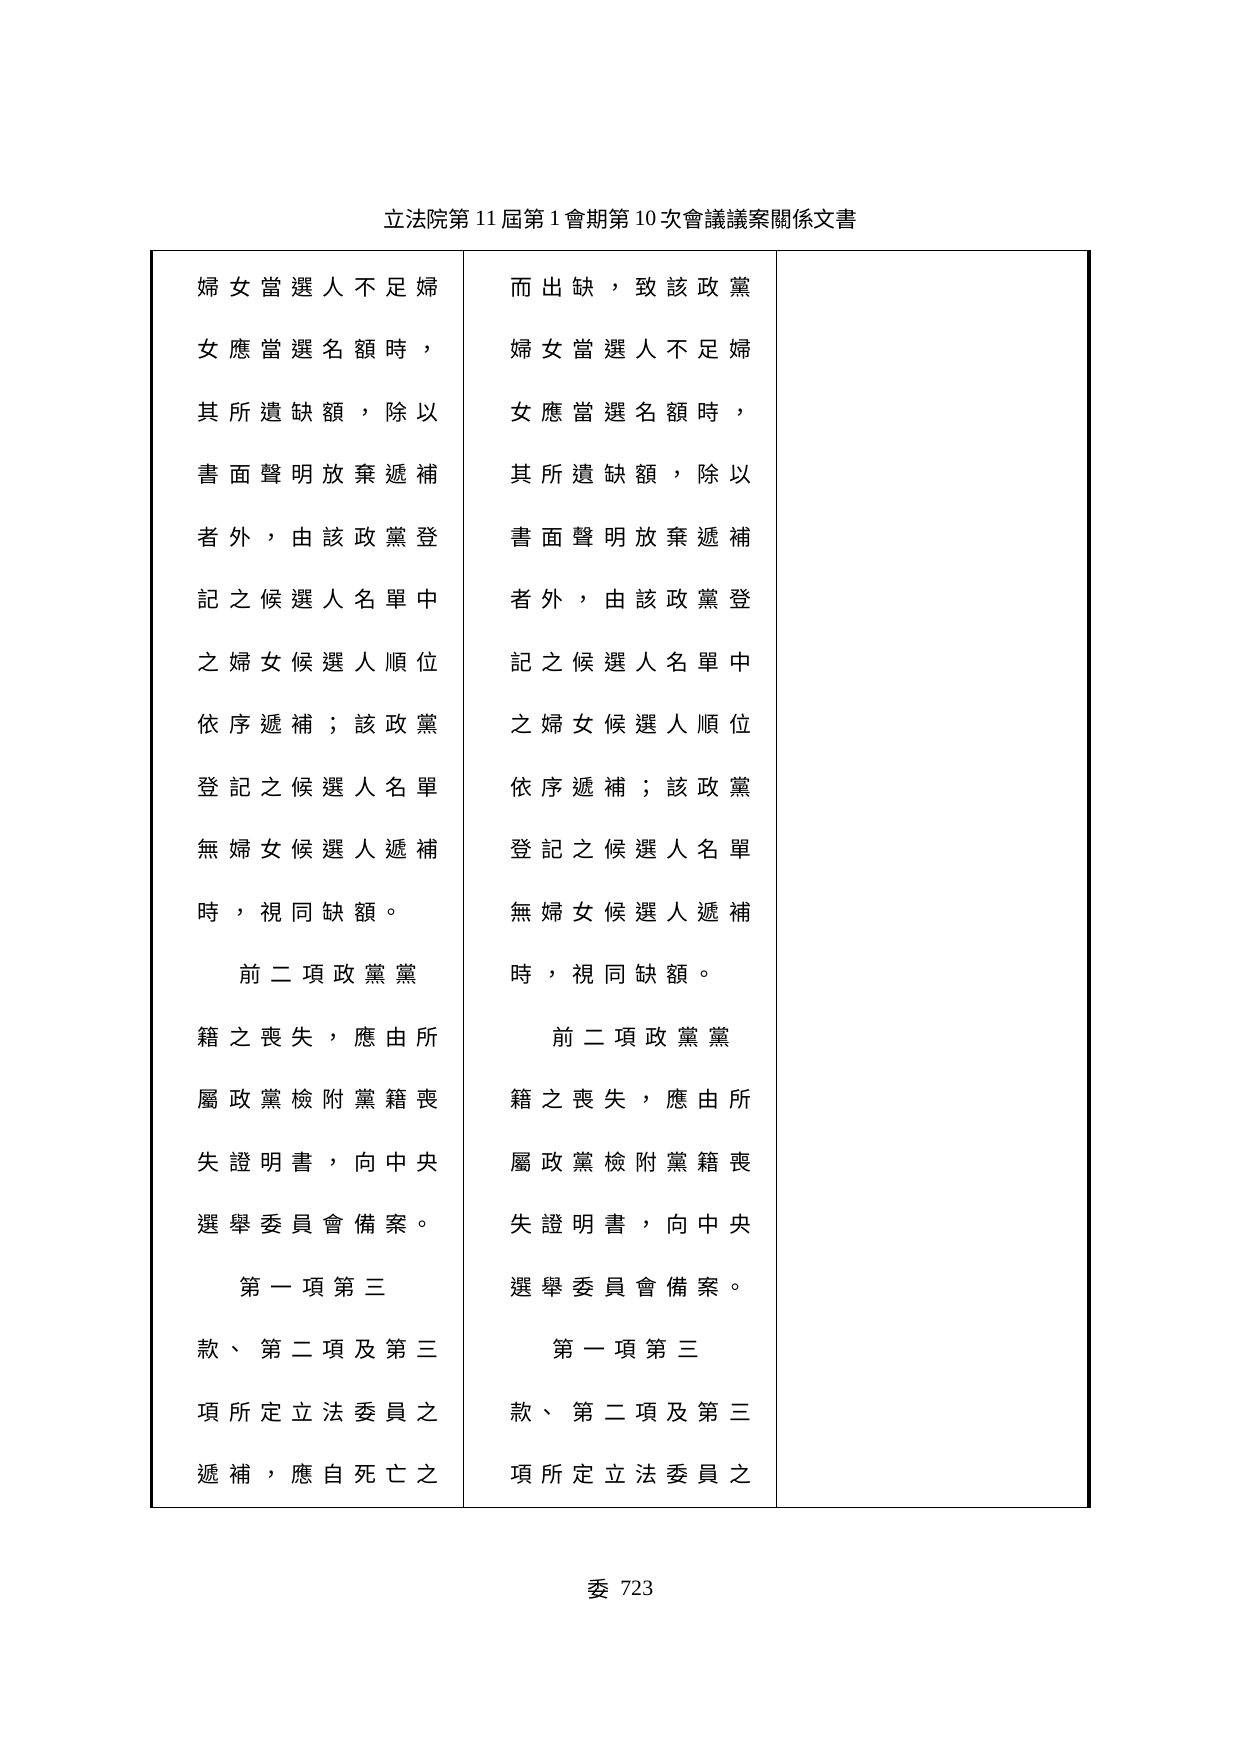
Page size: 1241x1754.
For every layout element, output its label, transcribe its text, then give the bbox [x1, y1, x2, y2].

table_cell 婦女當選人不足婦女應當選名額時，其所遺缺額，除以書面聲明放棄遞補者外，由該政黨登記之候選人名單中之婦女候選人順位依序遞補；該政黨登記之候選人名單無婦女候選人遞補時，視同缺額。 前二項政黨黨籍之喪失，應由所屬政黨檢附黨籍喪失證明書，向中央選舉委員會備案。 第一項第三款、第二項及第三項所定立法委員之遞補，應自死亡之 [153, 251, 463, 1507]
table_cell [777, 251, 1087, 1507]
table_cell 而出缺，致該政黨婦女當選人不足婦女應當選名額時，其所遺缺額，除以書面聲明放棄遞補者外，由該政黨登記之候選人名單中之婦女候選人順位依序遞補；該政黨登記之候選人名單無婦女候選人遞補時，視同缺額。 前二項政黨黨籍之喪失，應由所屬政黨檢附黨籍喪失證明書，向中央選舉委員會備案。 第一項第三款、第二項及第三項所定立法委員之 [464, 251, 776, 1507]
